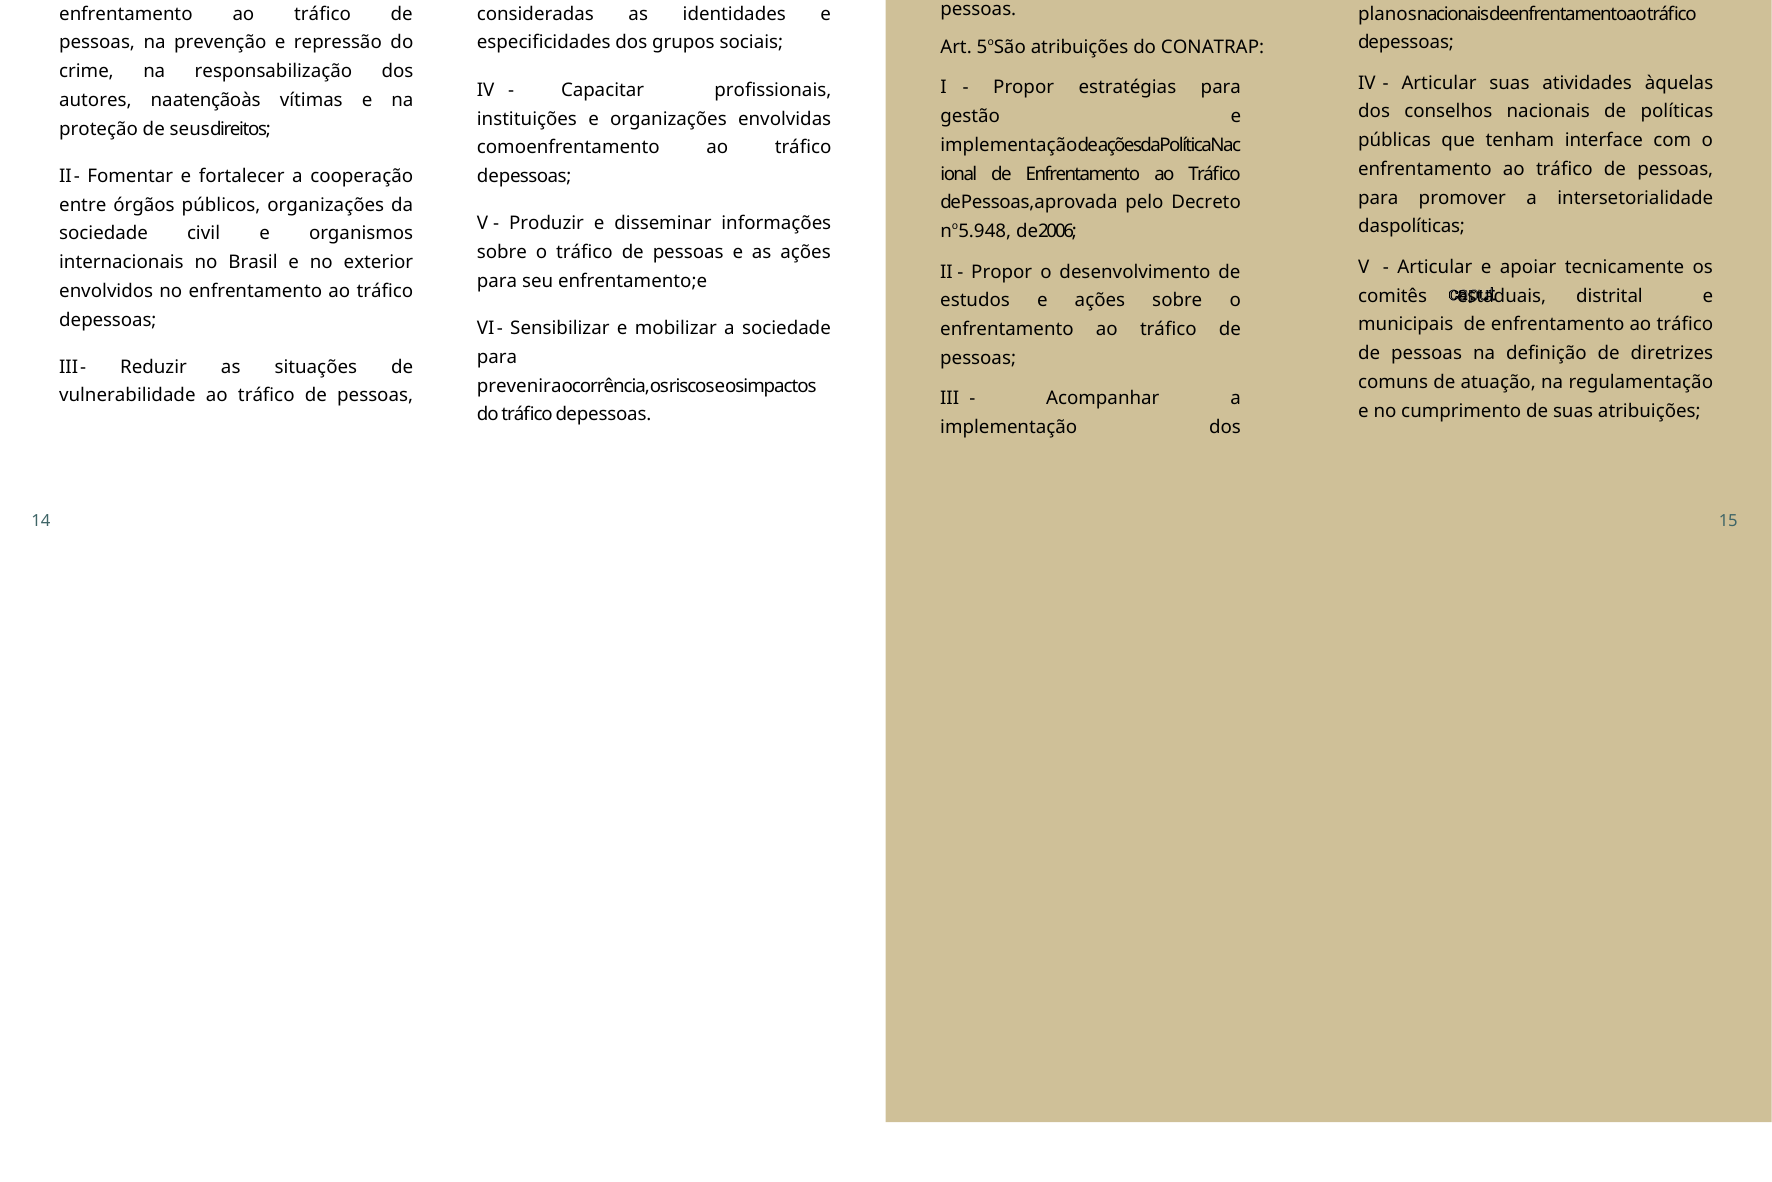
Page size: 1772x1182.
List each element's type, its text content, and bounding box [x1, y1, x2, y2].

list - Acompanhar a implementação dos [940, 384, 1241, 439]
text 14 15 [31, 509, 1772, 531]
text enfrentamento ao tráfico de pessoas, na prevenção e repressão do crime, na responsabilização dos autores, naatençãoàs vítimas e na proteção de seusdireitos; [59, 0, 413, 141]
list - Articular suas atividades àquelas dos conselhos nacionais de políticas públicas que tenham interface com o enfrentamento ao tráfico de pessoas, para promover a intersetorialidade daspolíticas; [1358, 69, 1713, 238]
list - Sensibilizar e mobilizar a sociedade para preveniraocorrência,osriscoseosimpactos do tráfico depessoas. [477, 314, 831, 426]
list - Propor estratégias para gestão e implementaçãodeaçõesdaPolíticaNacional de Enfrentamento ao Tráfico dePessoas,aprovada pelo Decreto no5.948, de2006; [940, 74, 1241, 243]
text pessoas. [940, 0, 1299, 19]
list planosnacionaisdeenfrentamentoaotráfico depessoas; [1358, 0, 1713, 54]
list - Fomentar e fortalecer a cooperação entre órgãos públicos, organizações da sociedade civil e organismos internacionais no Brasil e no exterior envolvidos no enfrentamento ao tráfico depessoas; [59, 162, 413, 331]
list - Capacitar profissionais, instituições e organizações envolvidas comoenfrentamento ao tráfico depessoas; [477, 76, 831, 188]
list - Propor o desenvolvimento de estudos e ações sobre o enfrentamento ao tráfico de pessoas; [940, 258, 1241, 370]
list - Produzir e disseminar informações sobre o tráfico de pessoas e as ações para seu enfrentamento;e [477, 209, 831, 293]
list - Reduzir as situações de vulnerabilidade ao tráfico de pessoas, [59, 353, 413, 407]
text Art. 5oSão atribuições do CONATRAP: [940, 34, 1299, 59]
list - Articular e apoiar tecnicamente os comitês estaduais, distrital e municipais de enfrentamento ao tráfico de pessoas na definição de diretrizes comuns de atuação, na regulamentação e no cumprimento de suas atribuições; [1358, 253, 1713, 422]
list consideradas as identidades e especificidades dos grupos sociais; [477, 0, 831, 54]
